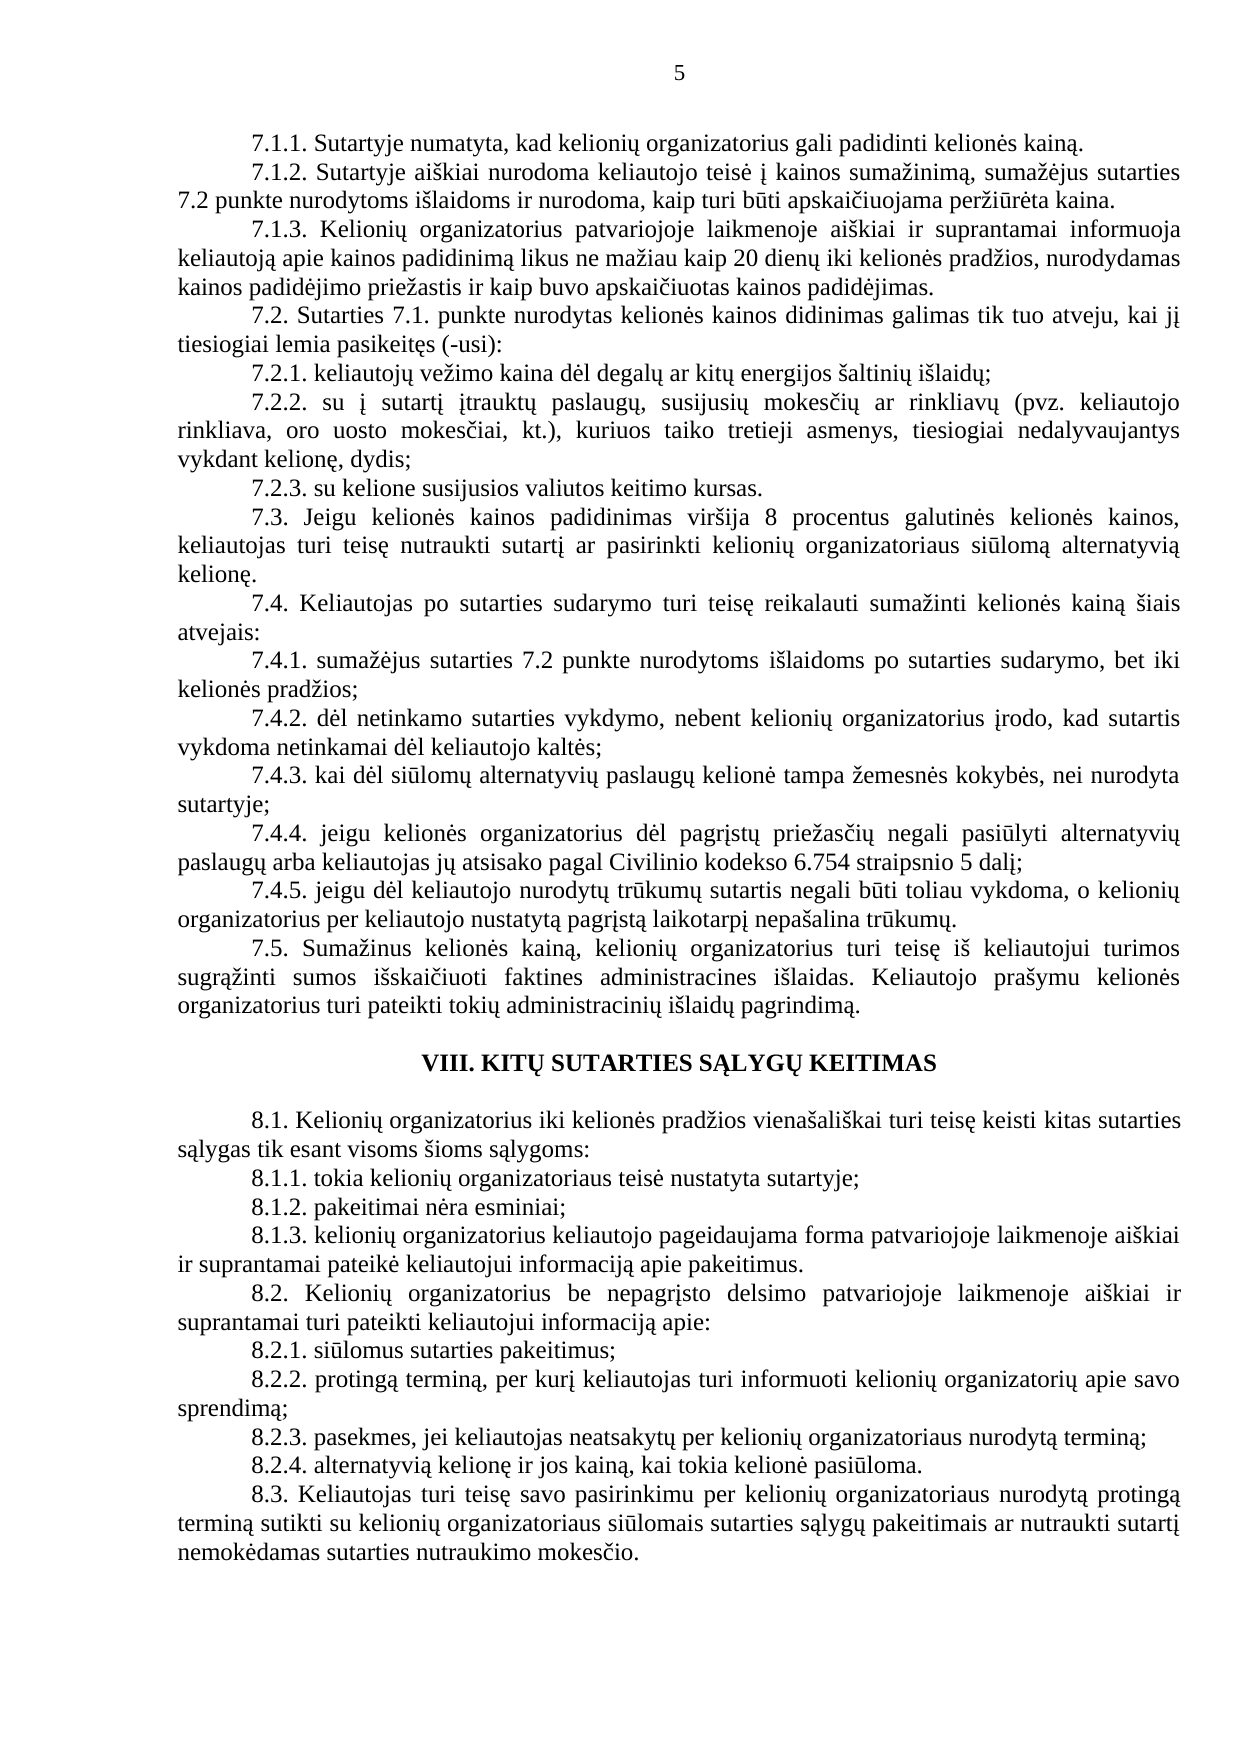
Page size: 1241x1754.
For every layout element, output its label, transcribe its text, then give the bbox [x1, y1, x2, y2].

text 8.1.2. pakeitimai nėra esminiai; [177, 1192, 1181, 1220]
text 7.4.4. jeigu kelionės organizatorius dėl pagrįstų priežasčių negali pasiūlyti alternatyvių paslaugų arba keliautojas jų atsisako pagal Civilinio kodekso 6.754 straipsnio 5 dalį; [177, 818, 1181, 875]
text 8.1. Kelionių organizatorius iki kelionės pradžios vienašališkai turi teisę keisti kitas sutarties sąlygas tik esant visoms šioms sąlygoms: [177, 1105, 1181, 1163]
text 8.3. Keliautojas turi teisę savo pasirinkimu per kelionių organizatoriaus nurodytą protingą terminą sutikti su kelionių organizatoriaus siūlomais sutarties sąlygų pakeitimais ar nutraukti sutartį nemokėdamas sutarties nutraukimo mokesčio. [177, 1479, 1181, 1565]
text 7.1.3. Kelionių organizatorius patvariojoje laikmenoje aiškiai ir suprantamai informuoja keliautoją apie kainos padidinimą likus ne mažiau kaip 20 dienų iki kelionės pradžios, nurodydamas kainos padidėjimo priežastis ir kaip buvo apskaičiuotas kainos padidėjimas. [177, 214, 1181, 300]
text 8.2. Kelionių organizatorius be nepagrįsto delsimo patvariojoje laikmenoje aiškiai ir suprantamai turi pateikti keliautojui informaciją apie: [177, 1278, 1181, 1335]
text 7.5. Sumažinus kelionės kainą, kelionių organizatorius turi teisę iš keliautojui turimos sugrąžinti sumos išskaičiuoti faktines administracines išlaidas. Keliautojo prašymu kelionės organizatorius turi pateikti tokių administracinių išlaidų pagrindimą. [177, 933, 1181, 1019]
text VIII. KITŲ SUTARTIES SĄLYGŲ KEITIMAS [177, 1048, 1181, 1077]
text 7.2.1. keliautojų vežimo kaina dėl degalų ar kitų energijos šaltinių išlaidų; [177, 358, 1181, 387]
text 7.2. Sutarties 7.1. punkte nurodytas kelionės kainos didinimas galimas tik tuo atveju, kai jį tiesiogiai lemia pasikeitęs (-usi): [177, 300, 1181, 358]
text 7.2.2. su į sutartį įtrauktų paslaugų, susijusių mokesčių ar rinkliavų (pvz. keliautojo rinkliava, oro uosto mokesčiai, kt.), kuriuos taiko tretieji asmenys, tiesiogiai nedalyvaujantys vykdant kelionę, dydis; [177, 387, 1181, 473]
text 8.2.1. siūlomus sutarties pakeitimus; [177, 1335, 1181, 1364]
text 7.4.5. jeigu dėl keliautojo nurodytų trūkumų sutartis negali būti toliau vykdoma, o kelionių organizatorius per keliautojo nustatytą pagrįstą laikotarpį nepašalina trūkumų. [177, 875, 1181, 933]
text 7.4.1. sumažėjus sutarties 7.2 punkte nurodytoms išlaidoms po sutarties sudarymo, bet iki kelionės pradžios; [177, 645, 1181, 703]
text 7.4. Keliautojas po sutarties sudarymo turi teisę reikalauti sumažinti kelionės kainą šiais atvejais: [177, 588, 1181, 645]
text 8.2.4. alternatyvią kelionę ir jos kainą, kai tokia kelionė pasiūloma. [177, 1450, 1181, 1479]
text 7.3. Jeigu kelionės kainos padidinimas viršija 8 procentus galutinės kelionės kainos, keliautojas turi teisę nutraukti sutartį ar pasirinkti kelionių organizatoriaus siūlomą alternatyvią kelionę. [177, 502, 1181, 588]
text 8.1.1. tokia kelionių organizatoriaus teisė nustatyta sutartyje; [177, 1163, 1181, 1192]
text 7.2.3. su kelione susijusios valiutos keitimo kursas. [177, 473, 1181, 502]
text 7.1.2. Sutartyje aiškiai nurodoma keliautojo teisė į kainos sumažinimą, sumažėjus sutarties 7.2 punkte nurodytoms išlaidoms ir nurodoma, kaip turi būti apskaičiuojama peržiūrėta kaina. [177, 157, 1181, 214]
text 7.4.2. dėl netinkamo sutarties vykdymo, nebent kelionių organizatorius įrodo, kad sutartis vykdoma netinkamai dėl keliautojo kaltės; [177, 703, 1181, 760]
text 8.1.3. kelionių organizatorius keliautojo pageidaujama forma patvariojoje laikmenoje aiškiai ir suprantamai pateikė keliautojui informaciją apie pakeitimus. [177, 1220, 1181, 1278]
text 8.2.3. pasekmes, jei keliautojas neatsakytų per kelionių organizatoriaus nurodytą terminą; [177, 1422, 1181, 1450]
text 7.4.3. kai dėl siūlomų alternatyvių paslaugų kelionė tampa žemesnės kokybės, nei nurodyta sutartyje; [177, 760, 1181, 818]
text 8.2.2. protingą terminą, per kurį keliautojas turi informuoti kelionių organizatorių apie savo sprendimą; [177, 1364, 1181, 1422]
text 7.1.1. Sutartyje numatyta, kad kelionių organizatorius gali padidinti kelionės kainą. [177, 128, 1181, 157]
